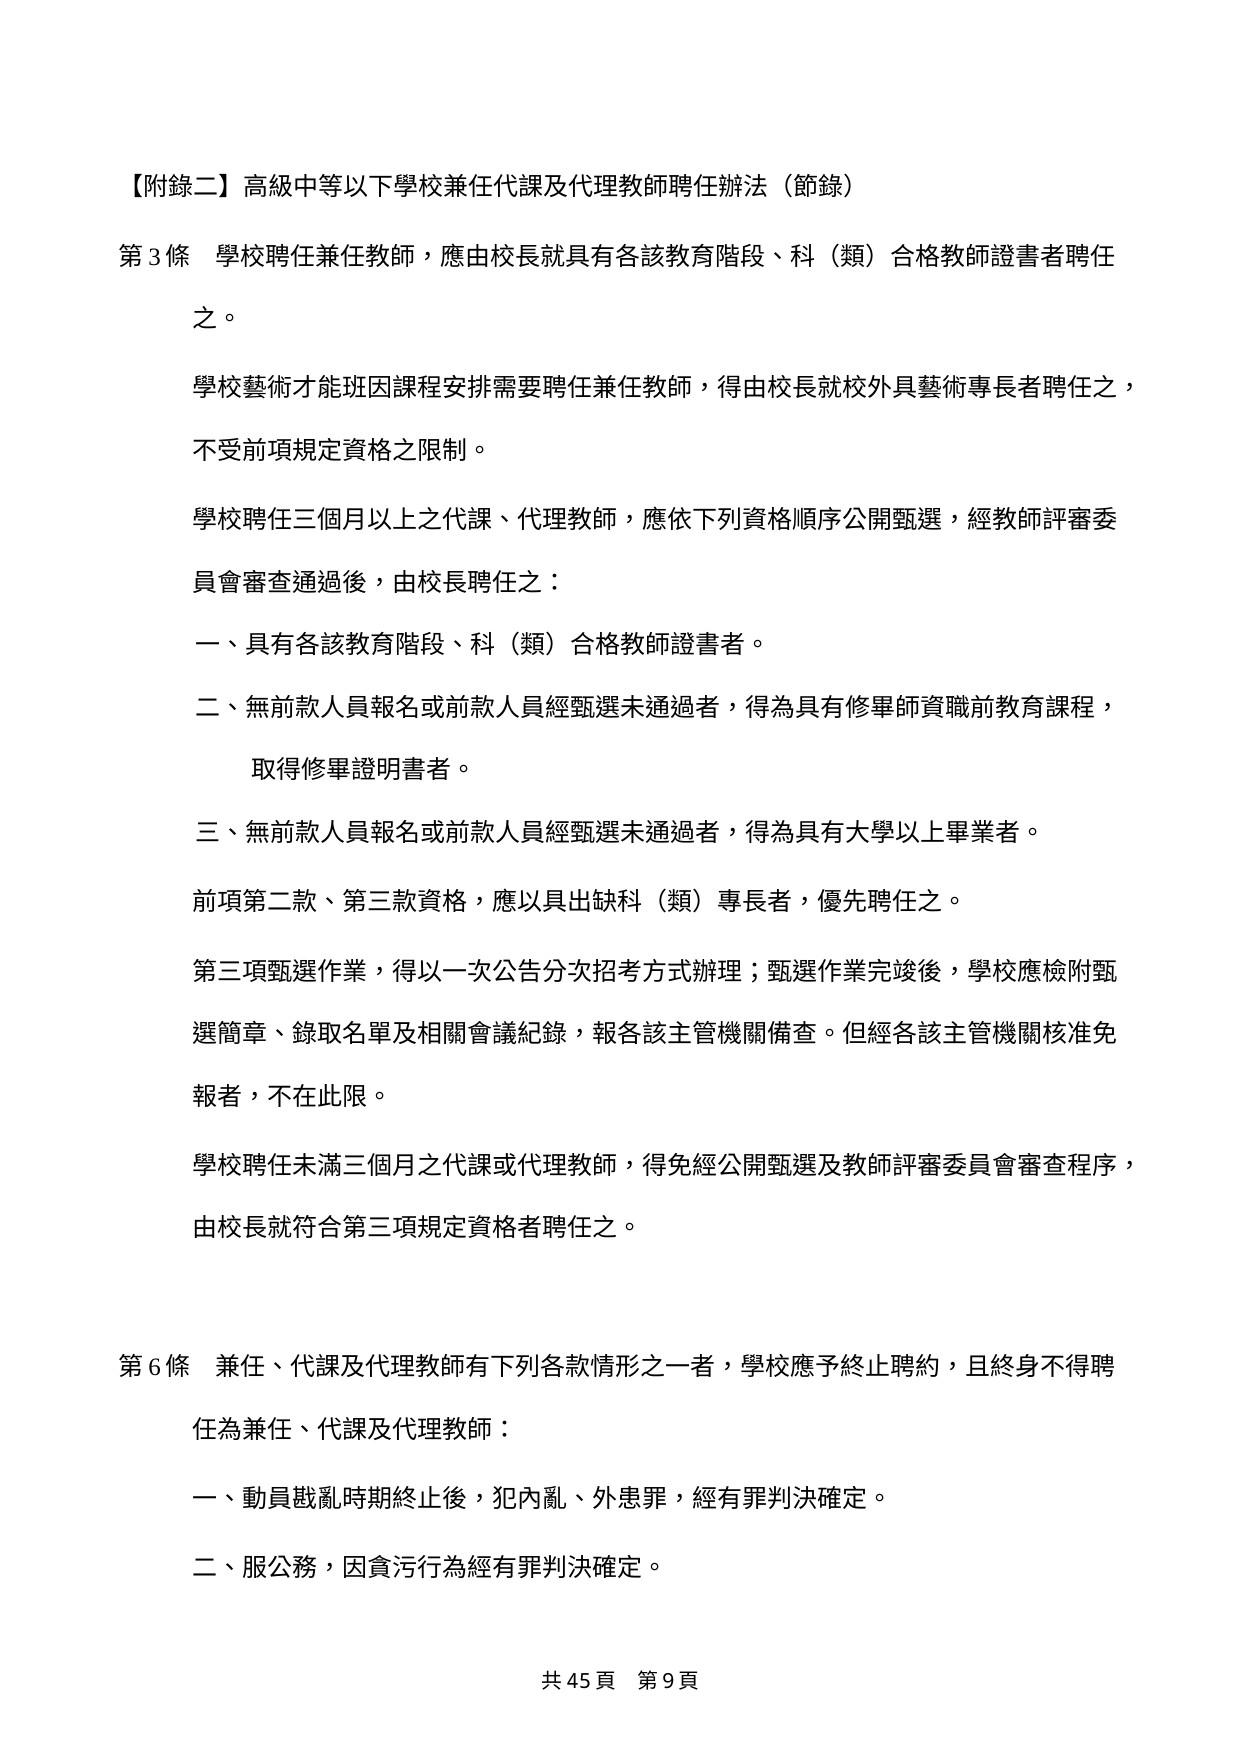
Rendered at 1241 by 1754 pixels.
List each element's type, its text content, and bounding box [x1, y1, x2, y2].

text 【附錄二】高級中等以下學校兼任代課及代理教師聘任辦法（節錄） [118, 143, 1122, 206]
text 三、無前款人員報名或前款人員經甄選未通過者，得為具有大學以上畢業者。 [118, 789, 1122, 851]
text 第三項甄選作業，得以一次公告分次招考方式辦理；甄選作業完竣後，學校應檢附甄選簡章、錄取名單及相關會議紀錄，報各該主管機關備查。但經各該主管機關核准免報者，不在此限。 [192, 927, 1122, 1115]
text 二、服公務，因貪污行為經有罪判決確定。 [192, 1524, 1122, 1587]
text 學校聘任三個月以上之代課、代理教師，應依下列資格順序公開甄選，經教師評審委員會審查通過後，由校長聘任之： [192, 476, 1122, 601]
text 一、動員戡亂時期終止後，犯內亂、外患罪，經有罪判決確定。 [192, 1455, 1122, 1517]
text 學校聘任未滿三個月之代課或代理教師，得免經公開甄選及教師評審委員會審查程序，由校長就符合第三項規定資格者聘任之。 [192, 1122, 1122, 1247]
text 二、無前款人員報名或前款人員經甄選未通過者，得為具有修畢師資職前教育課程，取得修畢證明書者。 [195, 664, 1122, 789]
text 第6條 兼任、代課及代理教師有下列各款情形之一者，學校應予終止聘約，且終身不得聘任為兼任、代課及代理教師： [118, 1323, 1122, 1448]
text 學校藝術才能班因課程安排需要聘任兼任教師，得由校長就校外具藝術專長者聘任之，不受前項規定資格之限制。 [192, 344, 1122, 469]
text 第3條 學校聘任兼任教師，應由校長就具有各該教育階段、科（類）合格教師證書者聘任之。 [118, 212, 1122, 337]
text 一、具有各該教育階段、科（類）合格教師證書者。 [118, 601, 1122, 664]
text 前項第二款、第三款資格，應以具出缺科（類）專長者，優先聘任之。 [192, 858, 1122, 921]
